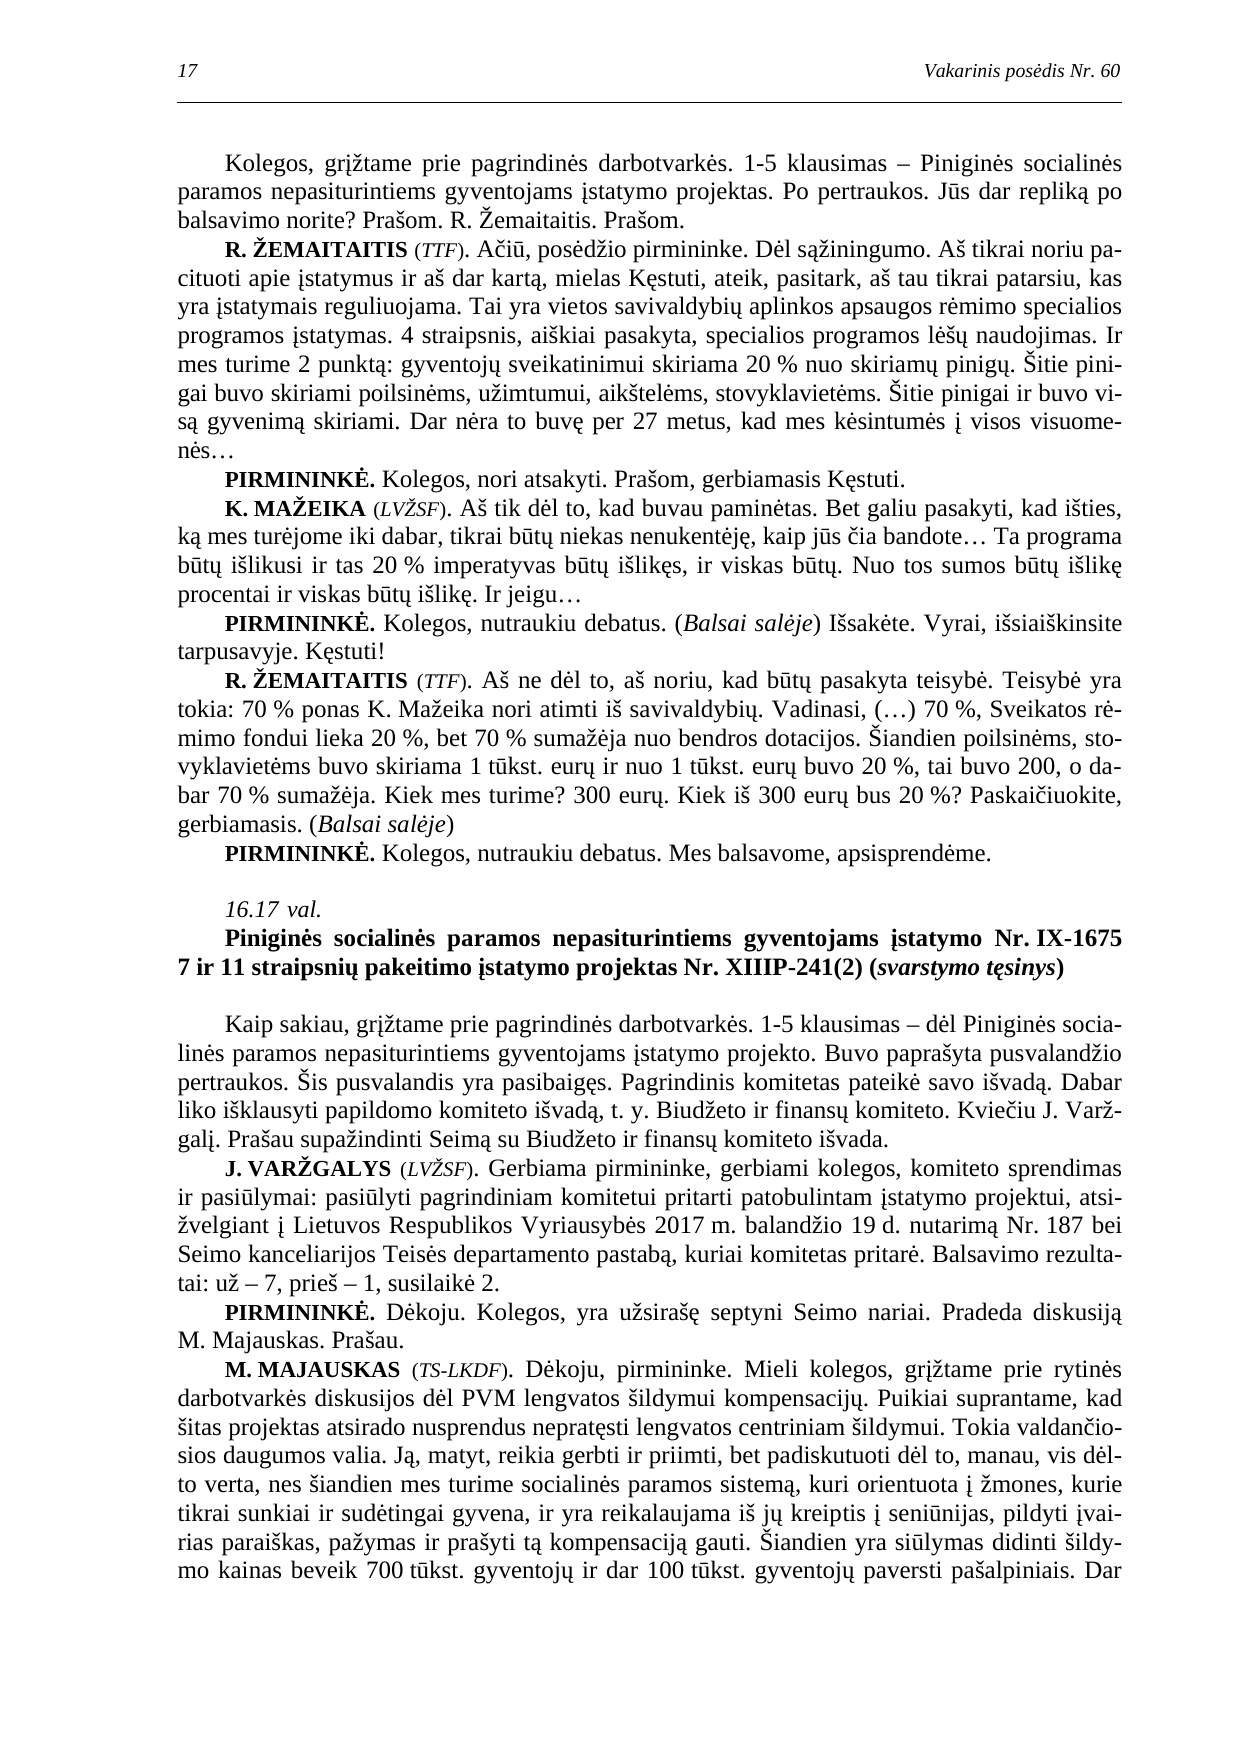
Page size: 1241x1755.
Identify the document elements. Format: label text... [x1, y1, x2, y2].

text J. VARŽGALYS (LVŽSF). Ger­bia­ma pir­mi­nin­ke, ger­bia­mi ko­le­gos, ko­mi­te­to spren­di­mas ir pa­siū­ly­mai: pa­siū­ly­ti pa­grin­di­niam ko­mi­te­tui pri­tar­ti pa­to­bu­lin­tam įsta­ty­mo pro­jek­tui, at­si­žvel­giant į Lie­tu­vos Res­pub­li­kos Vy­riau­sy­bės 2017 m. ba­lan­džio 19 d. nu­ta­ri­mą Nr. 187 bei Sei­mo kan­ce­lia­ri­jos Tei­sės de­par­ta­men­to pa­sta­bą, ku­riai ko­mi­te­tas pri­ta­rė. Bal­sa­vi­mo re­zul­ta­tai: už – 7, prieš – 1, su­si­lai­kė 2. [177, 1153, 1122, 1297]
text R. ŽEMAITAITIS (TTF). Aš ne dėl to, aš no­riu, kad bū­tų pa­sa­ky­ta tei­sy­bė. Tei­sy­bė yra to­kia: 70 % po­nas K. Ma­žei­ka no­ri at­im­ti iš sa­vi­val­dy­bių. Va­di­na­si, (…) 70 %, Svei­ka­tos rė­mi­mo fon­dui lie­ka 20 %, bet 70 % su­ma­žė­ja nuo ben­dros do­ta­ci­jos. Šian­dien po­il­si­nėms, sto­vyk­la­vie­tėms bu­vo ski­ria­ma 1 tūkst. eu­rų ir nuo 1 tūkst. eu­rų bu­vo 20 %, tai bu­vo 200, o da­bar 70 % su­ma­žė­ja. Kiek mes tu­ri­me? 300 eu­rų. Kiek iš 300 eu­rų bus 20 %? Pa­skai­čiuo­ki­te, ger­bia­ma­sis. (Bal­sai sa­lė­je) [177, 665, 1122, 838]
text R. ŽEMAITAITIS (TTF). Ačiū, po­sė­džio pir­mi­nin­ke. Dėl są­ži­nin­gu­mo. Aš tik­rai no­riu pa­ci­tuo­ti apie įsta­ty­mus ir aš dar kar­tą, mie­las Kęs­tu­ti, at­eik, pa­si­tark, aš tau tik­rai pa­tar­siu, kas yra įsta­ty­mais re­gu­liuo­ja­ma. Tai yra vie­tos sa­vi­val­dy­bių ap­lin­kos ap­sau­gos rė­mi­mo spe­cia­lios pro­gra­mos įsta­ty­mas. 4 straips­nis, aiš­kiai pa­sa­ky­ta, spe­cia­lios pro­gra­mos lė­šų nau­do­ji­mas. Ir mes tu­ri­me 2 punk­tą: gy­ven­to­jų svei­ka­ti­ni­mui ski­ria­ma 20 % nuo ski­ria­mų pi­ni­gų. Ši­tie pi­ni­gai bu­vo ski­ria­mi po­il­si­nėms, už­im­tu­mui, aikš­te­lėms, sto­vyk­la­vie­tėms. Ši­tie pi­ni­gai ir bu­vo vi­są gy­ve­ni­mą ski­ria­mi. Dar nė­ra to bu­vę per 27 me­tus, kad mes kė­sin­tu­mės į vi­sos vi­suo­me­nės… [177, 234, 1122, 464]
text PIRMININKĖ. Ko­le­gos, nu­trau­kiu de­ba­tus. Mes bal­sa­vo­me, ap­si­spren­dė­me. [177, 838, 1122, 866]
text 16.17 val. [224, 895, 1122, 923]
text Ko­le­gos, grįž­ta­me prie pa­grin­di­nės dar­bo­tvarkės. 1-5 klau­si­mas – Pi­ni­gi­nės so­cia­li­nės pa­ra­mos ne­pa­si­tu­rin­tiems gy­ven­to­jams įsta­ty­mo pro­jek­tas. Po per­trau­kos. Jūs dar re­pli­ką po bal­sa­vi­mo no­ri­te? Pra­šom. R. Že­mai­tai­tis. Pra­šom. [177, 148, 1122, 234]
text Pi­ni­gi­nės so­cia­li­nės pa­ra­mos ne­pa­si­tu­rin­tiems gy­ven­to­jams įsta­ty­mo Nr. IX-1675 7 ir 11 straips­nių pa­kei­ti­mo įsta­ty­mo pro­jek­tas Nr. XIIIP-241(2) (svars­ty­mo tę­si­nys) [177, 923, 1122, 980]
text PIRMININKĖ. Dė­ko­ju. Ko­le­gos, yra už­si­ra­šę sep­ty­ni Sei­mo na­riai. Pra­de­da dis­ku­si­ją M. Ma­jaus­kas. Pra­šau. [177, 1297, 1122, 1354]
text Kaip sa­kiau, grįž­ta­me prie pa­grin­di­nės dar­bo­tvarkės. 1-5 klau­si­mas – dėl Pi­ni­gi­nės so­cia­li­nės pa­ra­mos ne­pa­si­tu­rin­tiems gy­ven­to­jams įsta­ty­mo pro­jek­to. Bu­vo pa­pra­šy­ta pus­va­lan­džio per­trau­kos. Šis pus­va­lan­dis yra pa­si­bai­gęs. Pa­grin­di­nis ko­mi­te­tas pa­tei­kė sa­vo iš­va­dą. Da­bar li­ko iš­klau­sy­ti pa­pil­do­mo ko­mi­te­to iš­va­dą, t. y. Biu­dže­to ir fi­nan­sų ko­mi­te­to. Kvie­čiu J. Varž­ga­lį. Pra­šau su­pa­žin­din­ti Sei­mą su Biu­dže­to ir fi­nan­sų ko­mi­te­to iš­va­da. [177, 1009, 1122, 1153]
text PIRMININKĖ. Ko­le­gos, nu­trau­kiu de­ba­tus. (Bal­sai sa­lė­je) Iš­sa­kė­te. Vy­rai, iš­si­aiš­kin­si­te tar­pu­sa­vy­je. Kęs­tu­ti! [177, 608, 1122, 665]
text K. MAŽEIKA (LVŽSF). Aš tik dėl to, kad bu­vau pa­mi­nė­tas. Bet ga­liu pa­sa­ky­ti, kad iš­ties, ką mes tu­rė­jo­me iki da­bar, tik­rai bū­tų nie­kas ne­nu­ken­tė­ję, kaip jūs čia ban­do­te… Ta pro­gra­ma bū­tų iš­li­ku­si ir tas 20 % im­pe­ra­ty­vas bū­tų iš­li­kęs, ir vis­kas bū­tų. Nuo tos su­mos bū­tų iš­li­kę pro­cen­tai ir vis­kas bū­tų iš­li­kę. Ir jei­gu… [177, 493, 1122, 608]
text M. MAJAUSKAS (TS-LKDF). Dė­ko­ju, pir­mi­nin­ke. Mie­li ko­le­gos, grįž­ta­me prie ry­ti­nės dar­bo­tvarkės dis­ku­si­jos dėl PVM leng­va­tos šil­dy­mui kom­pen­sa­ci­jų. Pui­kiai su­pran­ta­me, kad ši­tas pro­jek­tas at­si­ra­do nu­spren­dus ne­pra­tęs­ti leng­va­tos cen­tri­niam šil­dy­mui. To­kia val­dan­čio­sios dau­gu­mos va­lia. Ją, ma­tyt, rei­kia gerb­ti ir pri­im­ti, bet pa­dis­ku­tuo­ti dėl to, ma­nau, vis dėl­to ver­ta, nes šian­dien mes tu­ri­me so­cia­li­nės pa­ra­mos sis­te­mą, ku­ri orien­tuo­ta į žmo­nes, ku­rie tik­rai sun­kiai ir su­dė­tin­gai gy­ve­na, ir yra rei­ka­lau­ja­ma iš jų kreip­tis į se­niū­ni­jas, pil­dy­ti įvai­rias pa­raiš­kas, pa­žy­mas ir pra­šy­ti tą kom­pen­sa­ci­ją gau­ti. Šian­dien yra siū­ly­mas di­din­ti šil­dy­mo kai­nas be­veik 700 tūkst. gy­ven­to­jų ir dar 100 tūkst. gy­ven­to­jų pa­vers­ti pa­šal­pi­niais. Dar [177, 1354, 1122, 1584]
text PIRMININKĖ. Ko­le­gos, no­ri at­sa­ky­ti. Pra­šom, ger­bia­ma­sis Kęs­tu­ti. [177, 464, 1122, 493]
